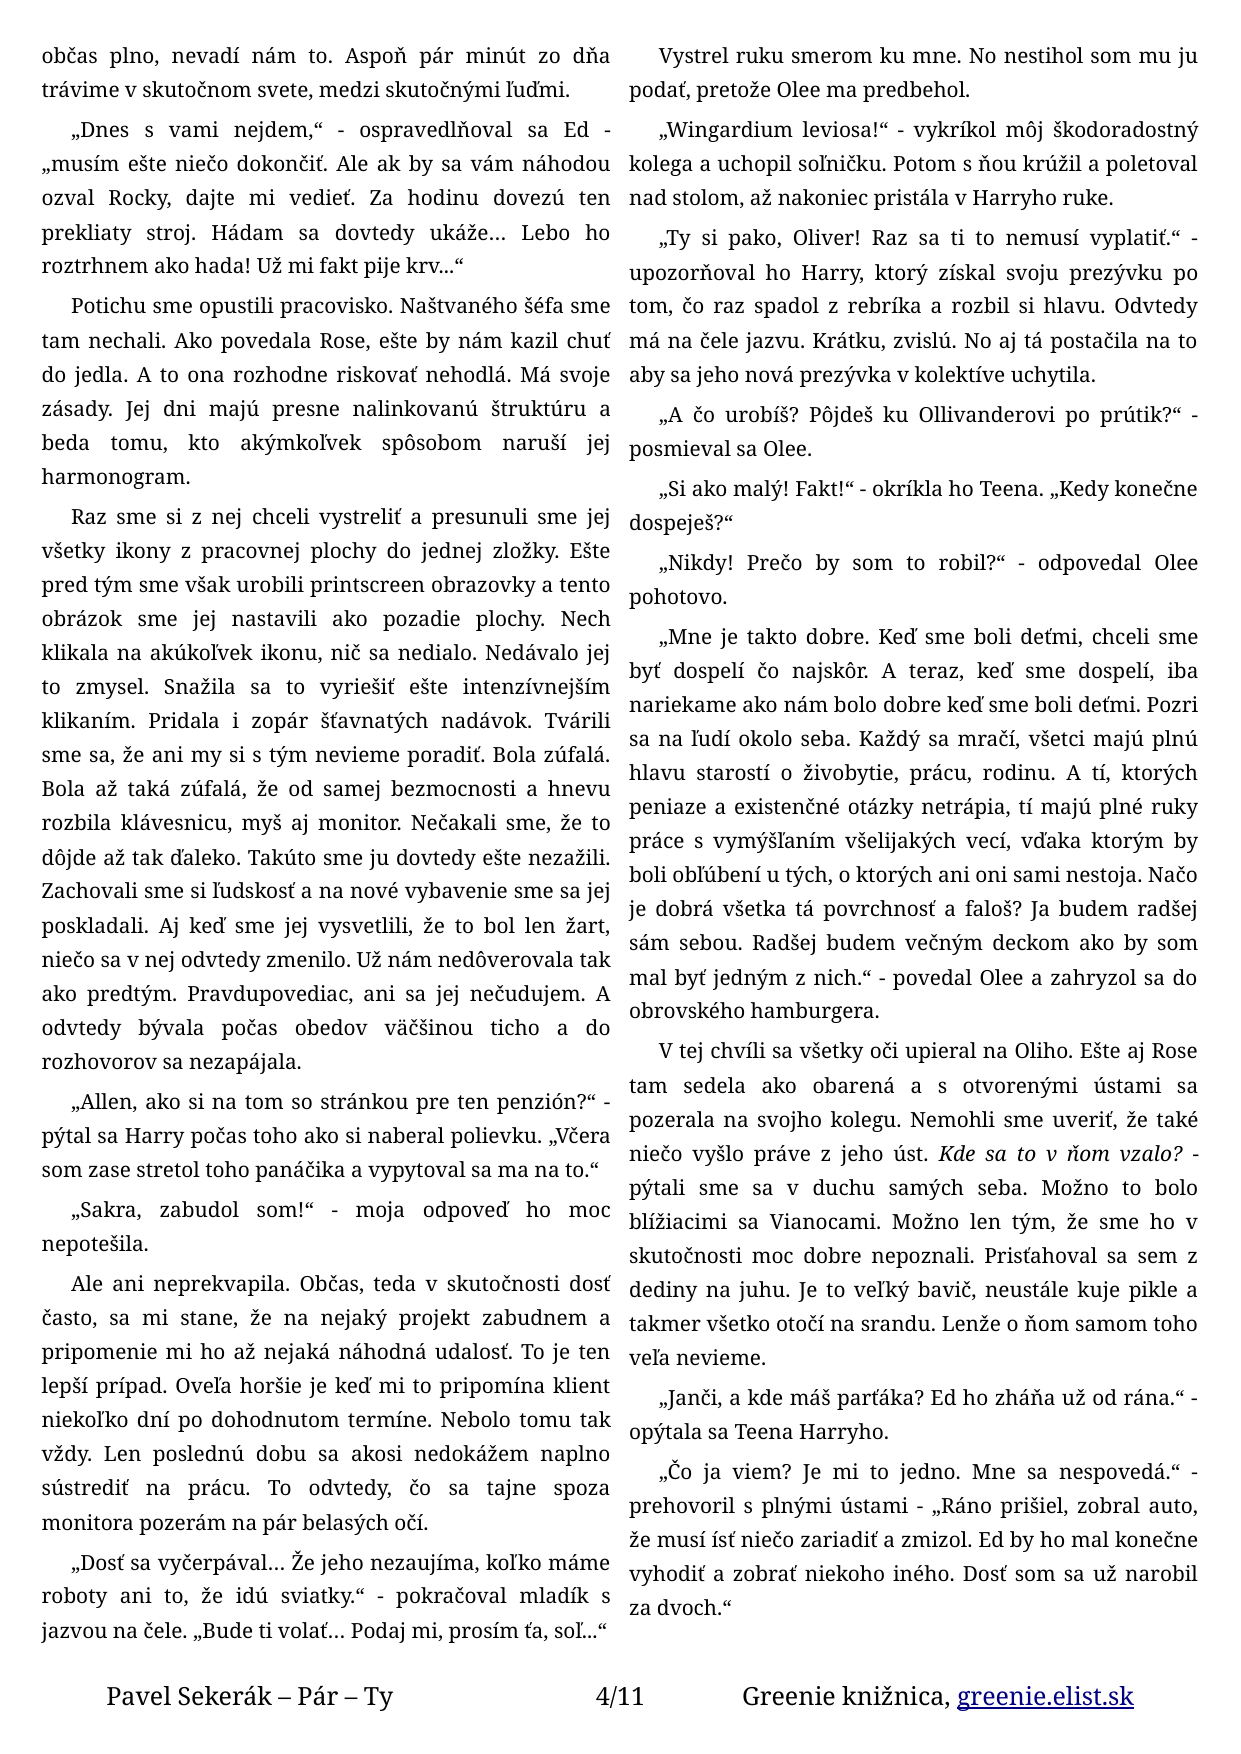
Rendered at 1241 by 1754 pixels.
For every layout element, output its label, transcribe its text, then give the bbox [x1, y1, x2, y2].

text „Wingardium leviosa!“ - vykríkol môj škodoradostný kolega a uchopil soľničku. Potom s ňou krúžil a poletoval nad stolom, až nakoniec pristála v Harryho ruke. [629, 115, 1199, 212]
text „Mne je takto dobre. Keď sme boli deťmi, chceli sme byť dospelí čo najskôr. A teraz, keď sme dospelí, iba nariekame ako nám bolo dobre keď sme boli deťmi. Pozri sa na ľudí okolo seba. Každý sa mračí, všetci majú plnú hlavu starostí o živobytie, prácu, rodinu. A tí, ktorých peniaze a existenčné otázky netrápia, tí majú plné ruky práce s vymýšľaním všelijakých vecí, vďaka ktorým by boli obľúbení u tých, o ktorých ani oni sami nestoja. Načo je dobrá všetka tá povrchnosť a faloš? Ja budem radšej sám sebou. Radšej budem večným deckom ako by som mal byť jedným z nich.“ - povedal Olee a zahryzol sa do obrovského hamburgera. [629, 622, 1199, 1025]
text Ale ani neprekvapila. Občas, teda v skutočnosti dosť často, sa mi stane, že na nejaký projekt zabudnem a pripomenie mi ho až nejaká náhodná udalosť. To je ten lepší prípad. Oveľa horšie je keď mi to pripomína klient niekoľko dní po dohodnutom termíne. Nebolo tomu tak vždy. Len poslednú dobu sa akosi nedokážem naplno sústrediť na prácu. To odvtedy, čo sa tajne spoza monitora pozerám na pár belasých očí. [41, 1269, 611, 1536]
text „Si ako malý! Fakt!“ - okríkla ho Teena. „Kedy konečne dospeješ?“ [629, 474, 1199, 536]
text „Čo ja viem? Je mi to jedno. Mne sa nespovedá.“ - prehovoril s plnými ústami - „Ráno prišiel, zobral auto, že musí ísť niečo zariadiť a zmizol. Ed by ho mal konečne vyhodiť a zobrať niekoho iného. Dosť som sa už narobil za dvoch.“ [629, 1457, 1199, 1622]
text „A čo urobíš? Pôjdeš ku Ollivanderovi po prútik?“ - posmieval sa Olee. [629, 400, 1199, 462]
text „Janči, a kde máš parťáka? Ed ho zháňa už od rána.“ - opýtala sa Teena Harryho. [629, 1383, 1199, 1446]
text „Ty si pako, Oliver! Raz sa ti to nemusí vyplatiť.“ - upozorňoval ho Harry, ktorý získal svoju prezývku po tom, čo raz spadol z rebríka a rozbil si hlavu. Odvtedy má na čele jazvu. Krátku, zvislú. No aj tá postačila na to aby sa jeho nová prezývka v kolektíve uchytila. [629, 223, 1199, 388]
text Raz sme si z nej chceli vystreliť a presunuli sme jej všetky ikony z pracovnej plochy do jednej zložky. Ešte pred tým sme však urobili printscreen obrazovky a tento obrázok sme jej nastavili ako pozadie plochy. Nech klikala na akúkoľvek ikonu, nič sa nedialo. Nedávalo jej to zmysel. Snažila sa to vyriešiť ešte intenzívnejším klikaním. Pridala i zopár šťavnatých nadávok. Tvárili sme sa, že ani my si s tým nevieme poradiť. Bola zúfalá. Bola až taká zúfalá, že od samej bezmocnosti a hnevu rozbila klávesnicu, myš aj monitor. Nečakali sme, že to dôjde až tak ďaleko. Takúto sme ju dovtedy ešte nezažili. Zachovali sme si ľudskosť a na nové vybavenie sme sa jej poskladali. Aj keď sme jej vysvetlili, že to bol len žart, niečo sa v nej odvtedy zmenilo. Už nám nedôverovala tak ako predtým. Pravdupovediac, ani sa jej nečudujem. A odvtedy bývala počas obedov väčšinou ticho a do rozhovorov sa nezapájala. [41, 502, 611, 1075]
text občas plno, nevadí nám to. Aspoň pár minút zo dňa trávime v skutočnom svete, medzi skutočnými ľuďmi. [41, 41, 611, 104]
text Potichu sme opustili pracovisko. Naštvaného šéfa sme tam nechali. Ako povedala Rose, ešte by nám kazil chuť do jedla. A to ona rozhodne riskovať nehodlá. Má svoje zásady. Jej dni majú presne nalinkovanú štruktúru a beda tomu, kto akýmkoľvek spôsobom naruší jej harmonogram. [41, 292, 611, 490]
text Vystrel ruku smerom ku mne. No nestihol som mu ju podať, pretože Olee ma predbehol. [629, 41, 1199, 104]
text „Nikdy! Prečo by som to robil?“ - odpovedal Olee pohotovo. [629, 548, 1199, 610]
text „Sakra, zabudol som!“ - moja odpoveď ho moc nepotešila. [41, 1195, 611, 1258]
text V tej chvíli sa všetky oči upieral na Oliho. Ešte aj Rose tam sedela ako obarená a s otvorenými ústami sa pozerala na svojho kolegu. Nemohli sme uveriť, že také niečo vyšlo práve z jeho úst. Kde sa to v ňom vzalo? - pýtali sme sa v duchu samých seba. Možno to bolo blížiacimi sa Vianocami. Možno len tým, že sme ho v skutočnosti moc dobre nepoznali. Prisťahoval sa sem z dediny na juhu. Je to veľký bavič, neustále kuje pikle a takmer všetko otočí na srandu. Lenže o ňom samom toho veľa nevieme. [629, 1037, 1199, 1372]
text „Dnes s vami nejdem,“ - ospravedlňoval sa Ed - „musím ešte niečo dokončiť. Ale ak by sa vám náhodou ozval Rocky, dajte mi vedieť. Za hodinu dovezú ten prekliaty stroj. Hádam sa dovtedy ukáže… Lebo ho roztrhnem ako hada! Už mi fakt pije krv...“ [41, 115, 611, 280]
text „Dosť sa vyčerpával… Že jeho nezaujíma, koľko máme roboty ani to, že idú sviatky.“ - pokračoval mladík s jazvou na čele. „Bude ti volať… Podaj mi, prosím ťa, soľ...“ [41, 1548, 611, 1644]
text „Allen, ako si na tom so stránkou pre ten penzión?“ - pýtal sa Harry počas toho ako si naberal polievku. „Včera som zase stretol toho panáčika a vypytoval sa ma na to.“ [41, 1087, 611, 1183]
